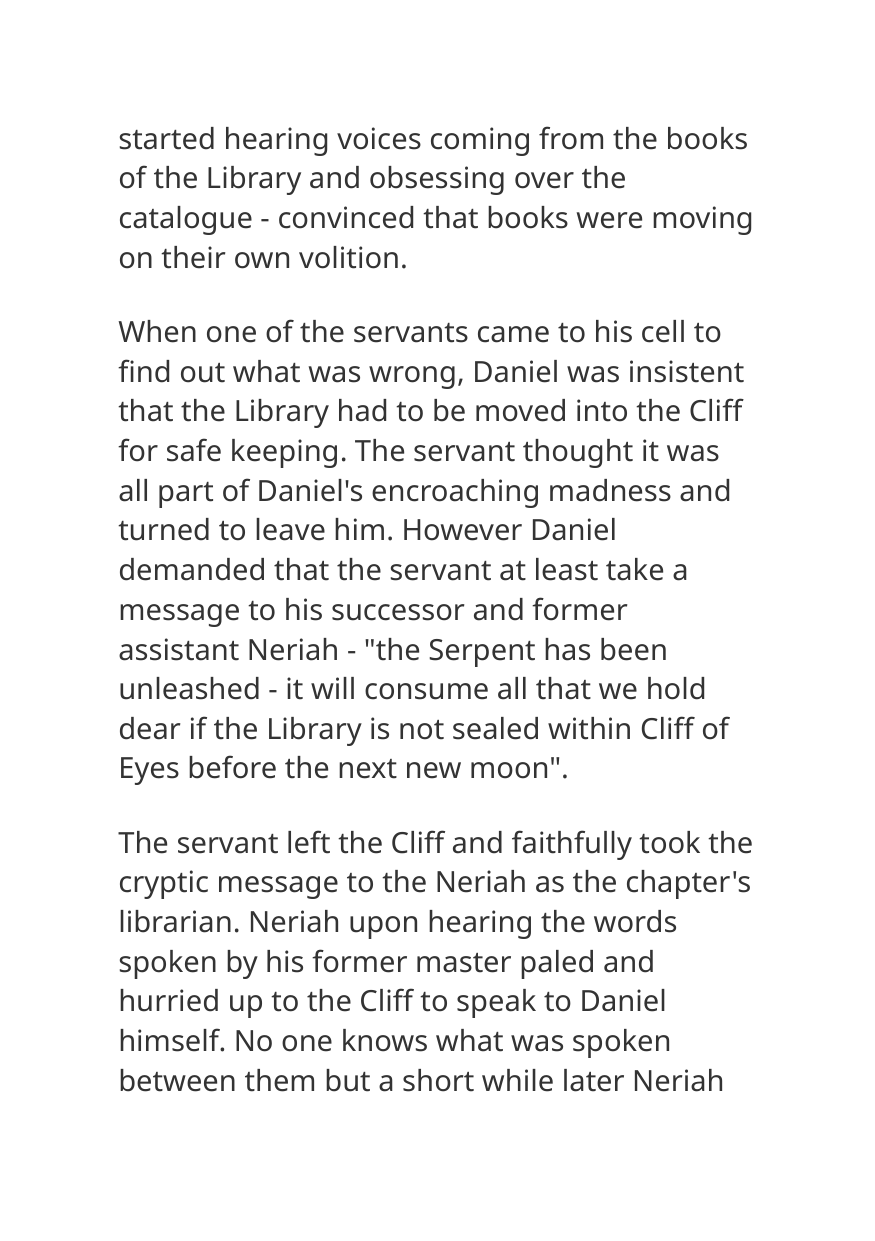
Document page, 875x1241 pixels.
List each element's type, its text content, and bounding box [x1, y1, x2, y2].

text The servant left the Cliff and faithfully took the cryptic message to the Neriah as the chapter's librarian. Neriah upon hearing the words spoken by his former master paled and hurried up to the Cliff to speak to Daniel himself. No one knows what was spoken between them but a short while later Neriah [118, 822, 756, 1100]
text started hearing voices coming from the books of the Library and obsessing over the catalogue - convinced that books were moving on their own volition. [118, 118, 756, 277]
text When one of the servants came to his cell to find out what was wrong, Daniel was insistent that the Library had to be moved into the Cliff for safe keeping. The servant thought it was all part of Daniel's encroaching madness and turned to leave him. However Daniel demanded that the servant at least take a message to his successor and former assistant Neriah - "the Serpent has been unleashed - it will consume all that we hold dear if the Library is not sealed within Cliff of Eyes before the next new moon". [118, 311, 756, 787]
